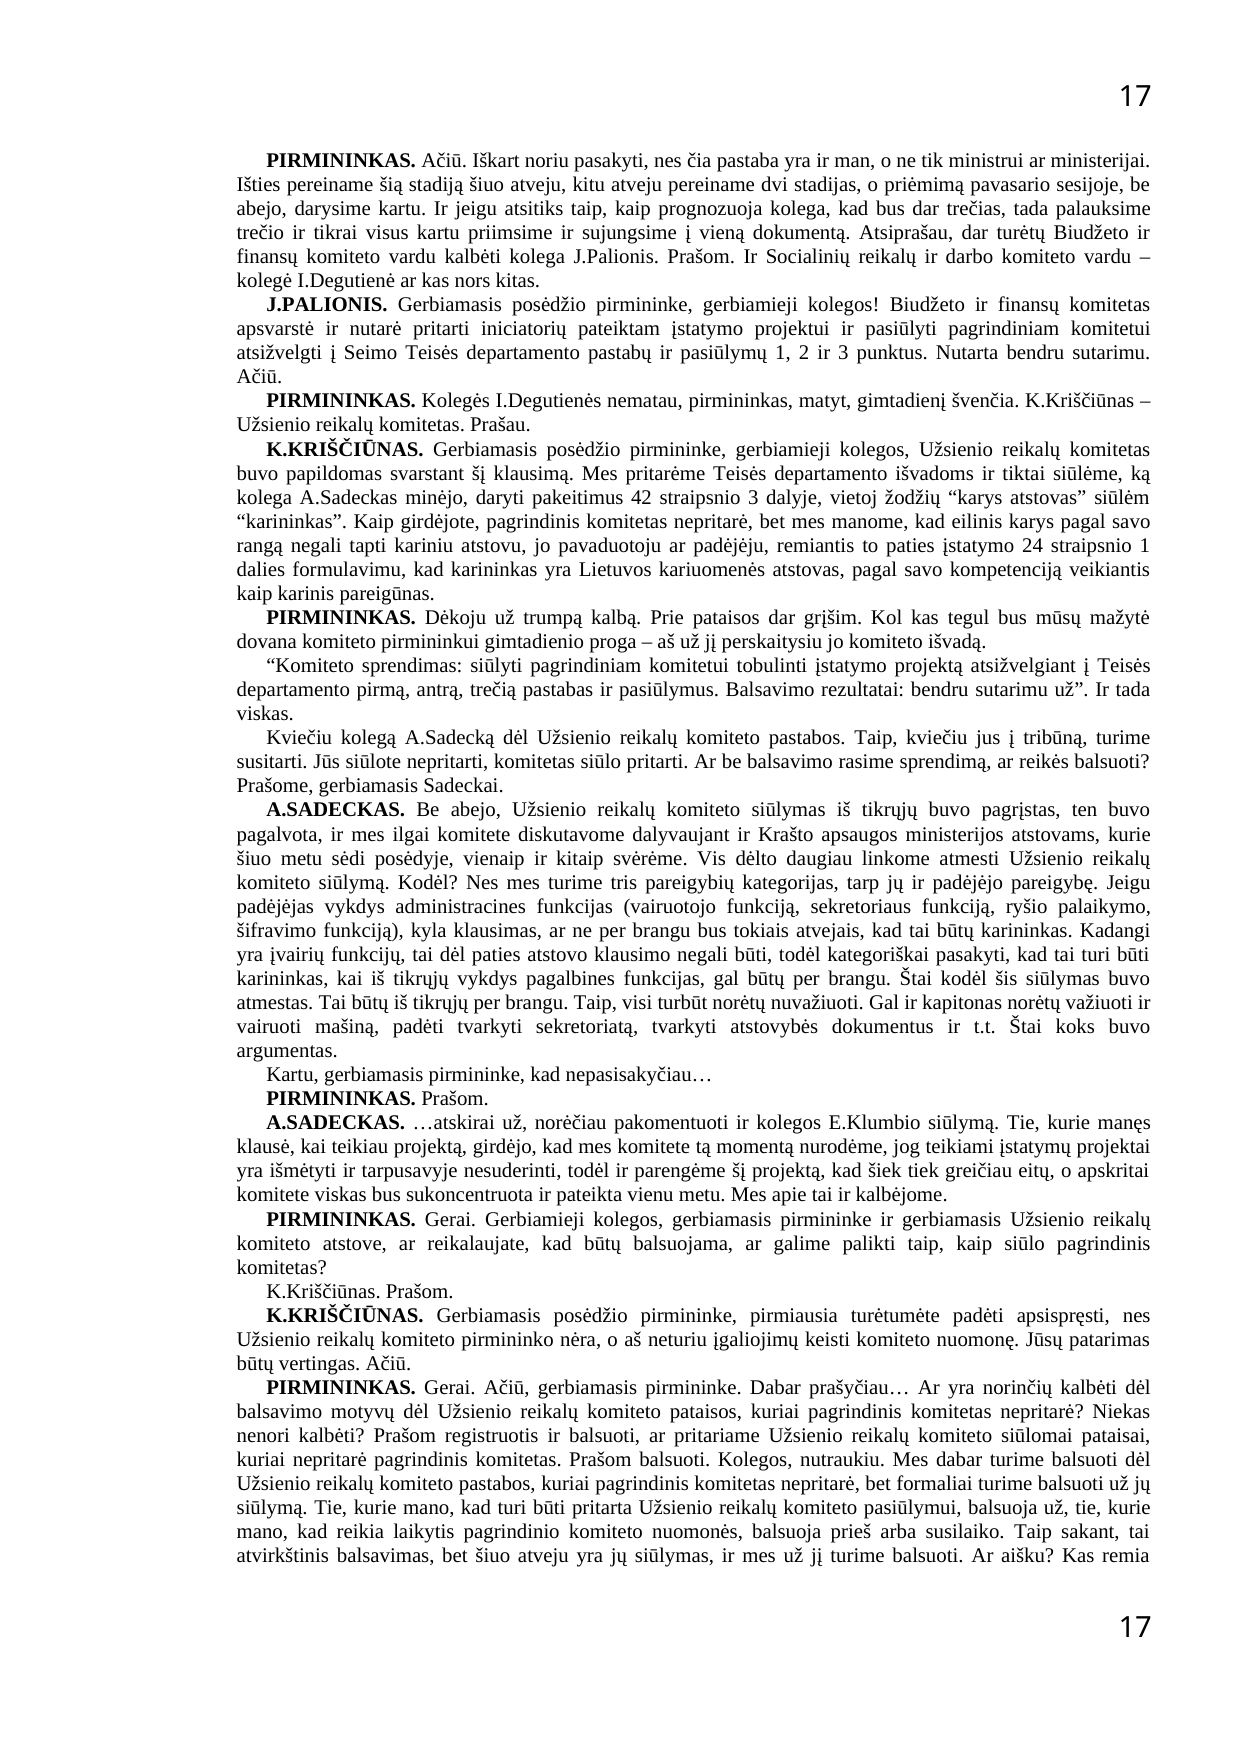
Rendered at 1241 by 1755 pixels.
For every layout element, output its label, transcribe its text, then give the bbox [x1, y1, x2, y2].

text PIRMININKAS. Prašom. [236, 1086, 1152, 1110]
text Kartu, gerbiamasis pirmininke, kad nepasisakyčiau… [236, 1062, 1152, 1086]
text A.SADECKAS. Be abejo, Užsienio reikalų komiteto siūlymas iš tikrųjų buvo pagrįstas, ten buvo pagalvota, ir mes ilgai komitete diskutavome dalyvaujant ir Krašto apsaugos ministerijos atstovams, kurie šiuo metu sėdi posėdyje, vienaip ir kitaip svėrėme. Vis dėlto daugiau linkome atmesti Užsienio reikalų komiteto siūlymą. Kodėl? Nes mes turime tris pareigybių kategorijas, tarp jų ir padėjėjo pareigybę. Jeigu padėjėjas vykdys administracines funkcijas (vairuotojo funkciją, sekretoriaus funkciją, ryšio palaikymo, šifravimo funkciją), kyla klausimas, ar ne per brangu bus tokiais atvejais, kad tai būtų karininkas. Kadangi yra įvairių funkcijų, tai dėl paties atstovo klausimo negali būti, todėl kategoriškai pasakyti, kad tai turi būti karininkas, kai iš tikrųjų vykdys pagalbines funkcijas, gal būtų per brangu. Štai kodėl šis siūlymas buvo atmestas. Tai būtų iš tikrųjų per brangu. Taip, visi turbūt norėtų nuvažiuoti. Gal ir kapitonas norėtų važiuoti ir vairuoti mašiną, padėti tvarkyti sekretoriatą, tvarkyti atstovybės dokumentus ir t.t. Štai koks buvo argumentas. [236, 797, 1152, 1062]
text J.PALIONIS. Gerbiamasis posėdžio pirmininke, gerbiamieji kolegos! Biudžeto ir finansų komitetas apsvarstė ir nutarė pritarti iniciatorių pateiktam įstatymo projektui ir pasiūlyti pagrindiniam komitetui atsižvelgti į Seimo Teisės departamento pastabų ir pasiūlymų 1, 2 ir 3 punktus. Nutarta bendru sutarimu. Ačiū. [236, 292, 1152, 388]
text PIRMININKAS. Kolegės I.Degutienės nematau, pirmininkas, matyt, gimtadienį švenčia. K.Kriščiūnas – Užsienio reikalų komitetas. Prašau. [236, 388, 1152, 436]
text PIRMININKAS. Ačiū. Iškart noriu pasakyti, nes čia pastaba yra ir man, o ne tik ministrui ar ministerijai. Išties pereiname šią stadiją šiuo atveju, kitu atveju pereiname dvi stadijas, o priėmimą pavasario sesijoje, be abejo, darysime kartu. Ir jeigu atsitiks taip, kaip prognozuoja kolega, kad bus dar trečias, tada palauksime trečio ir tikrai visus kartu priimsime ir sujungsime į vieną dokumentą. Atsiprašau, dar turėtų Biudžeto ir finansų komiteto vardu kalbėti kolega J.Palionis. Prašom. Ir Socialinių reikalų ir darbo komiteto vardu – kolegė I.Degutienė ar kas nors kitas. [236, 148, 1152, 292]
text K.KRIŠČIŪNAS. Gerbiamasis posėdžio pirmininke, gerbiamieji kolegos, Užsienio reikalų komitetas buvo papildomas svarstant šį klausimą. Mes pritarėme Teisės departamento išvadoms ir tiktai siūlėme, ką kolega A.Sadeckas minėjo, daryti pakeitimus 42 straipsnio 3 dalyje, vietoj žodžių “karys atstovas” siūlėm “karininkas”. Kaip girdėjote, pagrindinis komitetas nepritarė, bet mes manome, kad eilinis karys pagal savo rangą negali tapti kariniu atstovu, jo pavaduotoju ar padėjėju, remiantis to paties įstatymo 24 straipsnio 1 dalies formulavimu, kad karininkas yra Lietuvos kariuomenės atstovas, pagal savo kompetenciją veikiantis kaip karinis pareigūnas. [236, 436, 1152, 605]
text K.Kriščiūnas. Prašom. [236, 1279, 1152, 1303]
text “Komiteto sprendimas: siūlyti pagrindiniam komitetui tobulinti įstatymo projektą atsižvelgiant į Teisės departamento pirmą, antrą, trečią pastabas ir pasiūlymus. Balsavimo rezultatai: bendru sutarimu už”. Ir tada viskas. [236, 653, 1152, 725]
text PIRMININKAS. Gerai. Ačiū, gerbiamasis pirmininke. Dabar prašyčiau… Ar yra norinčių kalbėti dėl balsavimo motyvų dėl Užsienio reikalų komiteto pataisos, kuriai pagrindinis komitetas nepritarė? Niekas nenori kalbėti? Prašom registruotis ir balsuoti, ar pritariame Užsienio reikalų komiteto siūlomai pataisai, kuriai nepritarė pagrindinis komitetas. Prašom balsuoti. Kolegos, nutraukiu. Mes dabar turime balsuoti dėl Užsienio reikalų komiteto pastabos, kuriai pagrindinis komitetas nepritarė, bet formaliai turime balsuoti už jų siūlymą. Tie, kurie mano, kad turi būti pritarta Užsienio reikalų komiteto pasiūlymui, balsuoja už, tie, kurie mano, kad reikia laikytis pagrindinio komiteto nuomonės, balsuoja prieš arba susilaiko. Taip sakant, tai atvirkštinis balsavimas, bet šiuo atveju yra jų siūlymas, ir mes už jį turime balsuoti. Ar aišku? Kas remia [236, 1375, 1152, 1567]
text A.SADECKAS. …atskirai už, norėčiau pakomentuoti ir kolegos E.Klumbio siūlymą. Tie, kurie manęs klausė, kai teikiau projektą, girdėjo, kad mes komitete tą momentą nurodėme, jog teikiami įstatymų projektai yra išmėtyti ir tarpusavyje nesuderinti, todėl ir parengėme šį projektą, kad šiek tiek greičiau eitų, o apskritai komitete viskas bus sukoncentruota ir pateikta vienu metu. Mes apie tai ir kalbėjome. [236, 1110, 1152, 1206]
text PIRMININKAS. Gerai. Gerbiamieji kolegos, gerbiamasis pirmininke ir gerbiamasis Užsienio reikalų komiteto atstove, ar reikalaujate, kad būtų balsuojama, ar galime palikti taip, kaip siūlo pagrindinis komitetas? [236, 1206, 1152, 1279]
text PIRMININKAS. Dėkoju už trumpą kalbą. Prie pataisos dar grįšim. Kol kas tegul bus mūsų mažytė dovana komiteto pirmininkui gimtadienio proga – aš už jį perskaitysiu jo komiteto išvadą. [236, 605, 1152, 653]
text K.KRIŠČIŪNAS. Gerbiamasis posėdžio pirmininke, pirmiausia turėtumėte padėti apsispręsti, nes Užsienio reikalų komiteto pirmininko nėra, o aš neturiu įgaliojimų keisti komiteto nuomonę. Jūsų patarimas būtų vertingas. Ačiū. [236, 1303, 1152, 1375]
text Kviečiu kolegą A.Sadecką dėl Užsienio reikalų komiteto pastabos. Taip, kviečiu jus į tribūną, turime susitarti. Jūs siūlote nepritarti, komitetas siūlo pritarti. Ar be balsavimo rasime sprendimą, ar reikės balsuoti? Prašome, gerbiamasis Sadeckai. [236, 725, 1152, 797]
